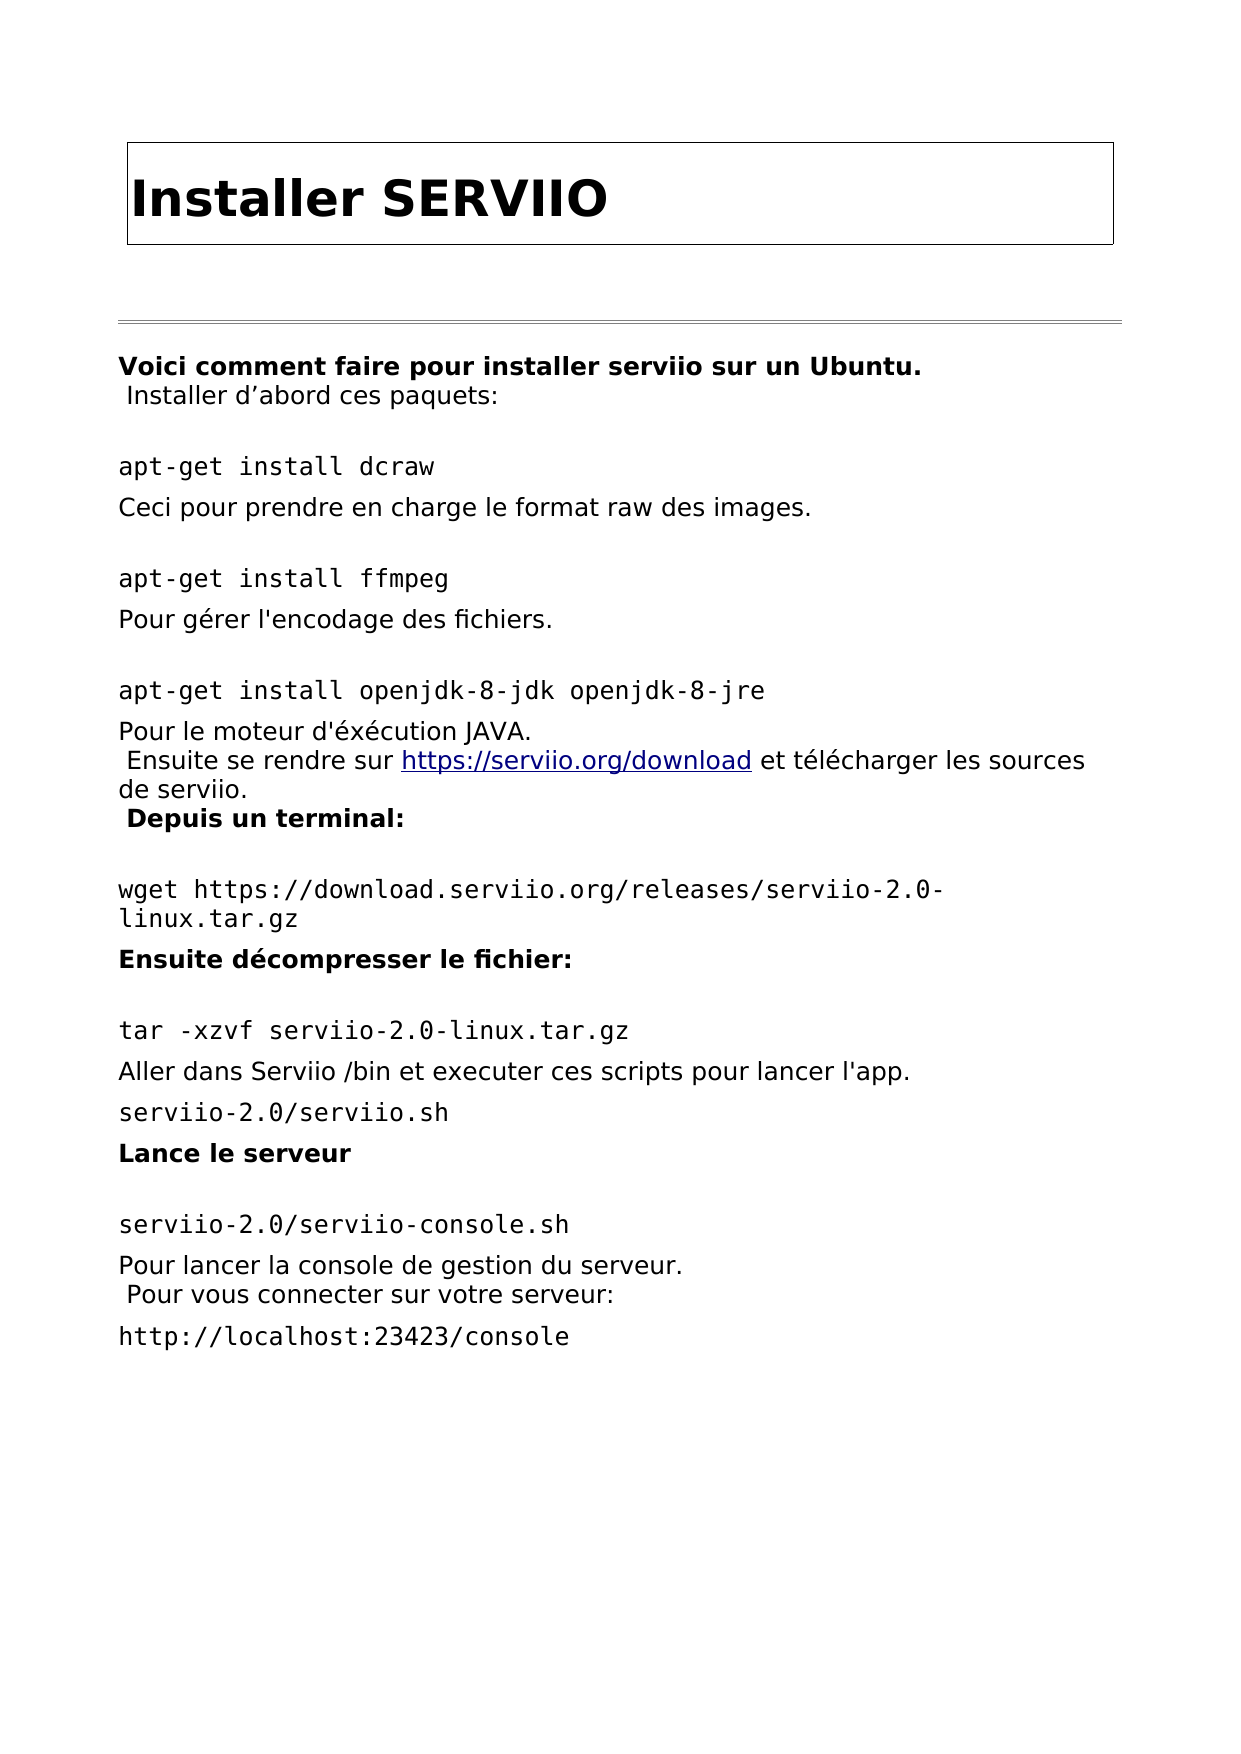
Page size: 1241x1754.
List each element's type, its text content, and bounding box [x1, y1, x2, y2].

text Voici comment faire pour installer serviio sur un Ubuntu. Installer d’abord ces paquets: [118, 352, 1122, 440]
text Ensuite décompresser le fichier: [118, 945, 1122, 1003]
text serviio-2.0/serviio.sh [118, 1099, 1122, 1128]
text apt-get install ffmpeg [118, 564, 1122, 593]
text apt-get install dcraw [118, 452, 1122, 481]
text Pour gérer l'encodage des fichiers. [118, 605, 1122, 663]
text serviio-2.0/serviio-console.sh [118, 1210, 1122, 1239]
text Pour lancer la console de gestion du serveur. Pour vous connecter sur votre serveur: [118, 1251, 1122, 1310]
text Aller dans Serviio /bin et executer ces scripts pour lancer l'app. [118, 1057, 1122, 1086]
text tar -xzvf serviio-2.0-linux.tar.gz [118, 1016, 1122, 1045]
text http://localhost:23423/console [118, 1322, 1122, 1351]
table_header Installer SERVIIO [128, 143, 1113, 243]
text Ceci pour prendre en charge le format raw des images. [118, 493, 1122, 552]
text apt-get install openjdk-8-jdk openjdk-8-jre [118, 676, 1122, 705]
text Pour le moteur d'éxécution JAVA. Ensuite se rendre sur https://serviio.org/download et télécharger les sources de serviio. Depuis un terminal: [118, 717, 1122, 863]
text Lance le serveur [118, 1139, 1122, 1198]
text wget https://download.serviio.org/releases/serviio-2.0-linux.tar.gz [118, 875, 1122, 933]
